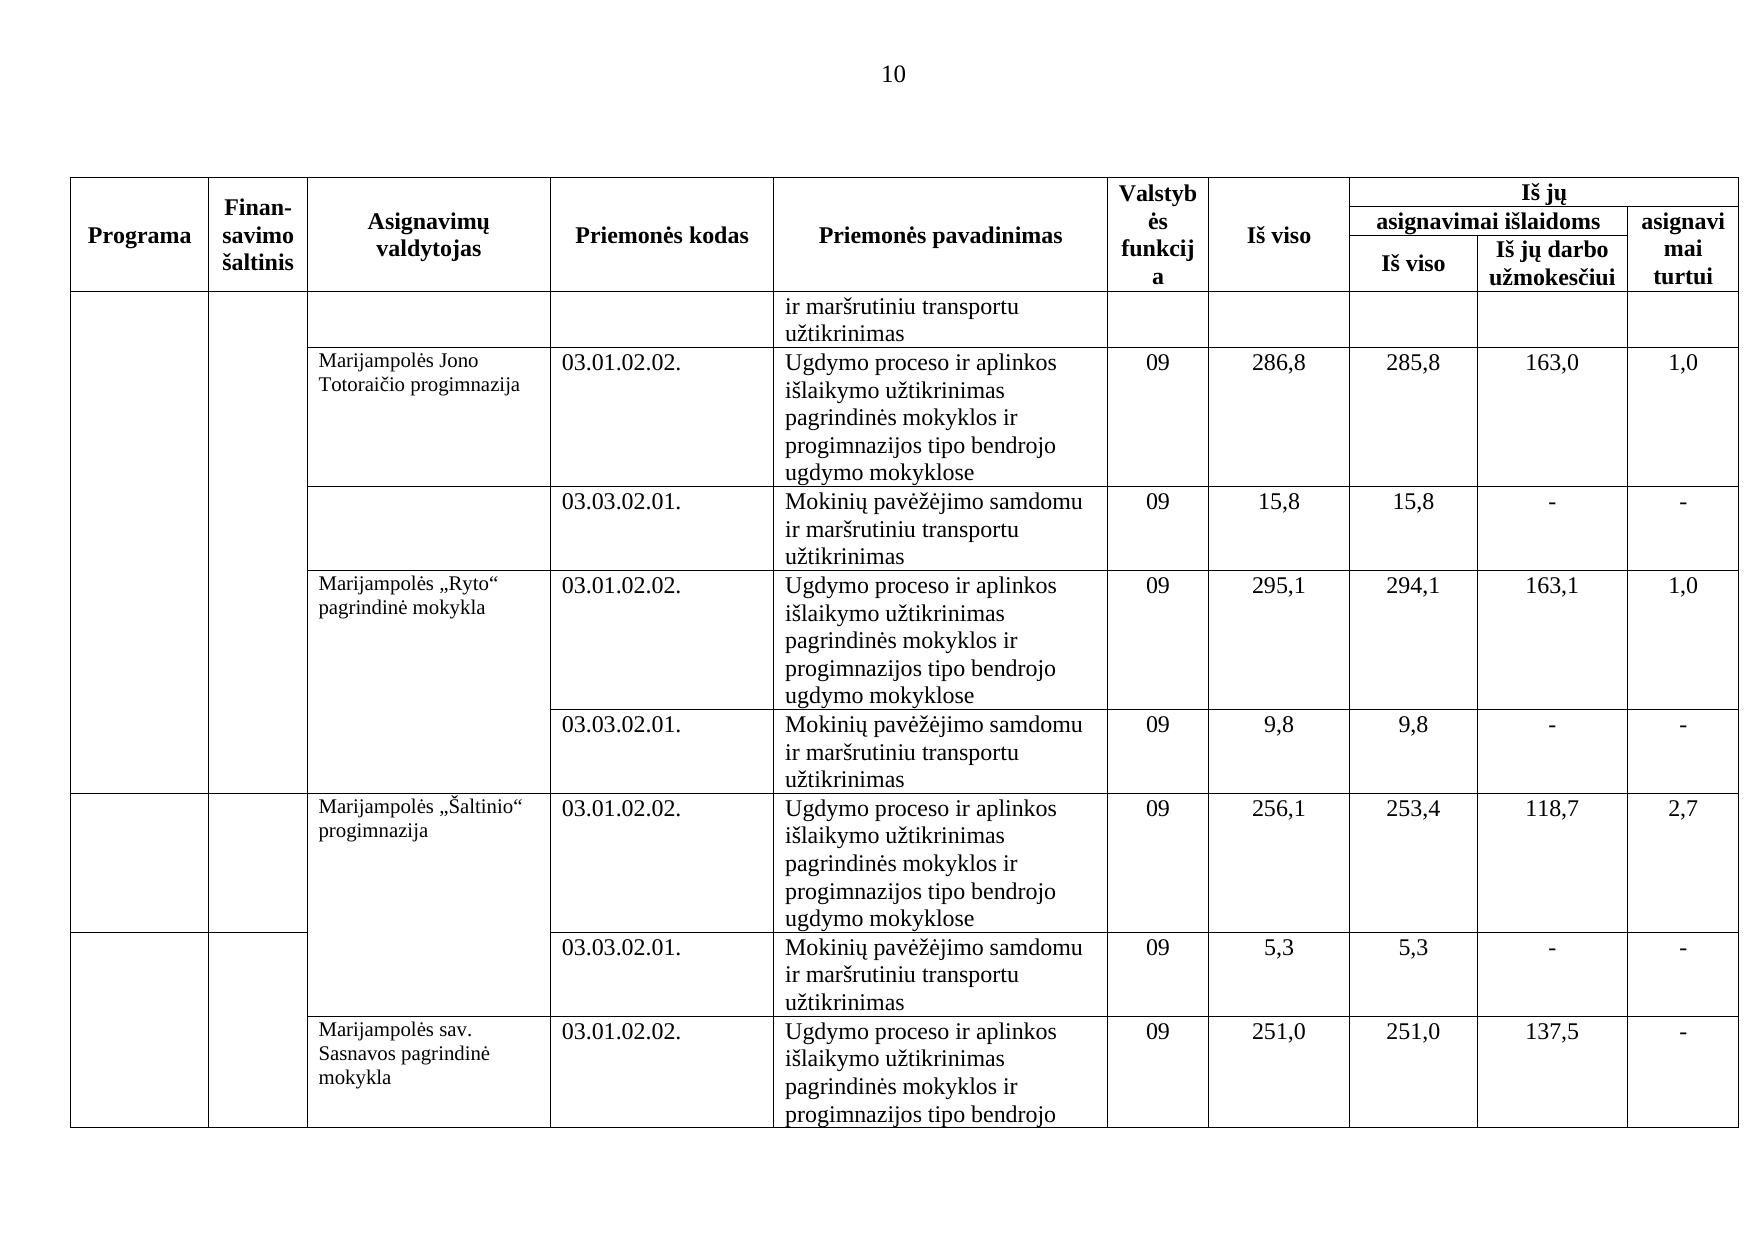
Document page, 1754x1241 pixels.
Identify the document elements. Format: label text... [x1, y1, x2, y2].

table_cell 137,5 [1478, 1017, 1627, 1127]
table_cell 286,8 [1209, 348, 1349, 486]
table_cell 03.03.02.01. [551, 487, 773, 570]
table_cell asignavimai turtui įsigyti [1628, 207, 1738, 291]
table_cell 1,0 [1628, 571, 1738, 709]
table_cell 09 [1108, 571, 1208, 709]
table_cell [71, 1016, 208, 1127]
table_header Valstybės funkcija [1108, 178, 1208, 291]
table_cell 09 [1108, 1017, 1208, 1127]
table_cell [1108, 292, 1208, 347]
table_cell 294,1 [1350, 571, 1477, 709]
table_cell 9,8 [1350, 710, 1477, 793]
table_cell Iš jų darbo užmokesčiui [1478, 236, 1627, 291]
table_cell - [1478, 487, 1627, 570]
table_cell 15,8 [1209, 487, 1349, 570]
table_cell 03.03.02.01. [551, 710, 773, 793]
table_cell 2,7 [1628, 794, 1738, 932]
table_cell ir maršrutiniu transportu užtikrinimas [774, 292, 1107, 347]
table_header Programa [71, 178, 208, 291]
table_header Iš viso [1209, 178, 1349, 291]
table_cell - [1628, 487, 1738, 570]
table_cell - [1478, 710, 1627, 793]
table_cell - [1478, 292, 1627, 347]
table_cell - [1628, 933, 1738, 1016]
table_cell 285,8 [1350, 348, 1477, 486]
table_cell 251,0 [1350, 1017, 1477, 1127]
table_cell 09 [1108, 487, 1208, 570]
table_cell 295,1 [1209, 571, 1349, 709]
table_cell 09 [1108, 348, 1208, 486]
table_cell Mokinių pavėžėjimo samdomu ir maršrutiniu transportu užtikrinimas [774, 487, 1107, 570]
table_cell 03.01.02.02. [551, 1017, 773, 1127]
table_cell 163,0 [1478, 348, 1627, 486]
table_header Iš jų [1350, 178, 1738, 206]
table_cell Mokinių pavėžėjimo samdomu ir maršrutiniu transportu užtikrinimas [774, 933, 1107, 1016]
table_cell [1209, 292, 1349, 347]
table_cell [1350, 292, 1477, 347]
table_header Priemonės pavadinimas [774, 178, 1107, 291]
table_header Asignavimų valdytojas [308, 178, 550, 291]
table_cell 5,3 [1209, 933, 1349, 1016]
table_cell 118,7 [1478, 794, 1627, 932]
table_cell [551, 292, 773, 347]
table_cell 253,4 [1350, 794, 1477, 932]
table_cell Ugdymo proceso ir aplinkos išlaikymo užtikrinimas pagrindinės mokyklos ir progimnazijos tipo bendrojo ugdymo mokyklose [774, 348, 1107, 486]
table_cell [209, 933, 307, 1127]
table_cell [71, 933, 208, 1016]
table_cell Ugdymo proceso ir aplinkos išlaikymo užtikrinimas pagrindinės mokyklos ir progimnazijos tipo bendrojo [774, 1017, 1107, 1127]
table_cell Marijampolės „Šaltinio“ progimnazija [308, 794, 550, 1016]
table_cell Marijampolės sav. Sasnavos pagrindinė mokykla [308, 1017, 550, 1127]
table_cell 09 [1108, 933, 1208, 1016]
table_cell 163,1 [1478, 571, 1627, 709]
table_cell asignavimai išlaidoms [1350, 207, 1627, 234]
table_cell Iš viso [1350, 236, 1477, 291]
table_cell - [1628, 710, 1738, 793]
table_cell 03.01.02.02. [551, 571, 773, 709]
table_header Priemonės kodas [551, 178, 773, 291]
table_cell 1,0 [1628, 348, 1738, 486]
table_cell Ugdymo proceso ir aplinkos išlaikymo užtikrinimas pagrindinės mokyklos ir progimnazijos tipo bendrojo ugdymo mokyklose [774, 571, 1107, 709]
table_cell [209, 794, 307, 932]
table_cell - [1478, 933, 1627, 1016]
table_cell 03.01.02.02. [551, 348, 773, 486]
table_cell [308, 487, 550, 570]
table_header Finan-savimo šaltinis [209, 178, 307, 291]
table_cell - [1628, 1017, 1738, 1127]
table_cell 9,8 [1209, 710, 1349, 793]
table_cell - [1628, 292, 1738, 347]
table_cell [71, 794, 208, 932]
table_cell 03.03.02.01. [551, 933, 773, 1016]
table_cell 5,3 [1350, 933, 1477, 1016]
table_cell 09 [1108, 794, 1208, 932]
table_cell [209, 292, 307, 793]
table_cell [308, 292, 550, 347]
table_cell Marijampolės „Ryto“ pagrindinė mokykla [308, 571, 550, 709]
table_cell 256,1 [1209, 794, 1349, 932]
table_cell [71, 292, 208, 793]
table_cell 15,8 [1350, 487, 1477, 570]
table_cell 09 [1108, 710, 1208, 793]
table_cell Mokinių pavėžėjimo samdomu ir maršrutiniu transportu užtikrinimas [774, 710, 1107, 793]
table_cell [308, 709, 550, 793]
table_cell Marijampolės Jono Totoraičio progimnazija [308, 348, 550, 486]
table_cell Ugdymo proceso ir aplinkos išlaikymo užtikrinimas pagrindinės mokyklos ir progimnazijos tipo bendrojo ugdymo mokyklose [774, 794, 1107, 932]
table_cell 03.01.02.02. [551, 794, 773, 932]
table_cell 251,0 [1209, 1017, 1349, 1127]
